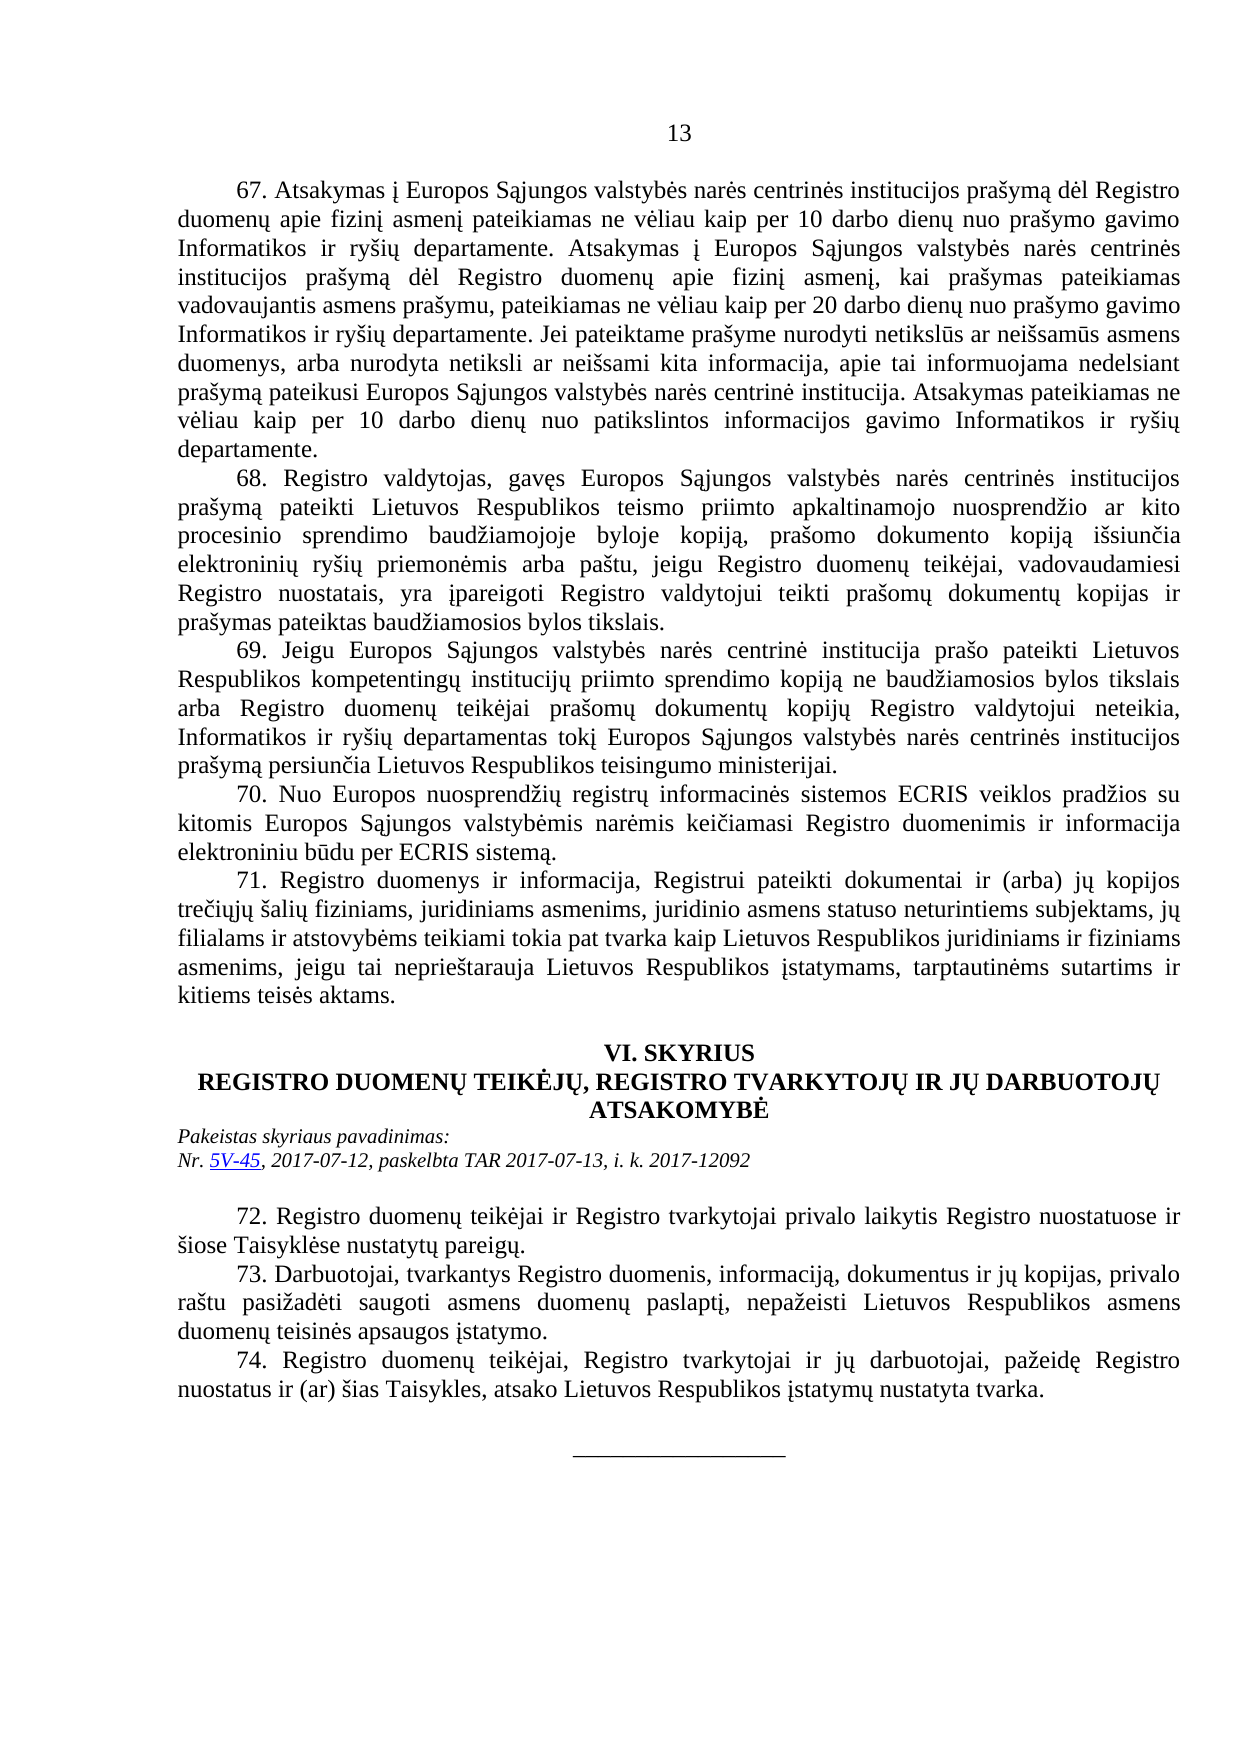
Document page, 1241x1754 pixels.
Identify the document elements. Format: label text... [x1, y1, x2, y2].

text 69. Jeigu Europos Sąjungos valstybės narės centrinė institucija prašo pateikti Lietuvos Respublikos kompetentingų institucijų priimto sprendimo kopiją ne baudžiamosios bylos tikslais arba Registro duomenų teikėjai prašomų dokumentų kopijų Registro valdytojui neteikia, Informatikos ir ryšių departamentas tokį Europos Sąjungos valstybės narės centrinės institucijos prašymą persiunčia Lietuvos Respublikos teisingumo ministerijai. [177, 636, 1181, 779]
text Nr. 5V-45, 2017-07-12, paskelbta TAR 2017-07-13, i. k. 2017-12092 [177, 1148, 1181, 1172]
text 70. Nuo Europos nuosprendžių registrų informacinės sistemos ECRIS veiklos pradžios su kitomis Europos Sąjungos valstybėmis narėmis keičiamasi Registro duomenimis ir informacija elektroniniu būdu per ECRIS sistemą. [177, 779, 1181, 866]
text Pakeistas skyriaus pavadinimas: [177, 1124, 1181, 1148]
text 71. Registro duomenys ir informacija, Registrui pateikti dokumentai ir (arba) jų kopijos trečiųjų šalių fiziniams, juridiniams asmenims, juridinio asmens statuso neturintiems subjektams, jų filialams ir atstovybėms teikiami tokia pat tvarka kaip Lietuvos Respublikos juridiniams ir fiziniams asmenims, jeigu tai neprieštarauja Lietuvos Respublikos įstatymams, tarptautinėms sutartims ir kitiems teisės aktams. [177, 866, 1181, 1009]
text _________________ [177, 1431, 1181, 1460]
text VI. SKYRIUS REGISTRO DUOMENŲ TEIKĖJŲ, REGISTRO TVARKYTOJŲ IR JŲ DARBUOTOJŲ ATSAKOMYBĖ [177, 1038, 1181, 1124]
text 73. Darbuotojai, tvarkantys Registro duomenis, informaciją, dokumentus ir jų kopijas, privalo raštu pasižadėti saugoti asmens duomenų paslaptį, nepažeisti Lietuvos Respublikos asmens duomenų teisinės apsaugos įstatymo. [177, 1259, 1181, 1345]
text 74. Registro duomenų teikėjai, Registro tvarkytojai ir jų darbuotojai, pažeidę Registro nuostatus ir (ar) šias Taisykles, atsako Lietuvos Respublikos įstatymų nustatyta tvarka. [177, 1345, 1181, 1402]
text 72. Registro duomenų teikėjai ir Registro tvarkytojai privalo laikytis Registro nuostatuose ir šiose Taisyklėse nustatytų pareigų. [177, 1201, 1181, 1259]
text 67. Atsakymas į Europos Sąjungos valstybės narės centrinės institucijos prašymą dėl Registro duomenų apie fizinį asmenį pateikiamas ne vėliau kaip per 10 darbo dienų nuo prašymo gavimo Informatikos ir ryšių departamente. Atsakymas į Europos Sąjungos valstybės narės centrinės institucijos prašymą dėl Registro duomenų apie fizinį asmenį, kai prašymas pateikiamas vadovaujantis asmens prašymu, pateikiamas ne vėliau kaip per 20 darbo dienų nuo prašymo gavimo Informatikos ir ryšių departamente. Jei pateiktame prašyme nurodyti netikslūs ar neišsamūs asmens duomenys, arba nurodyta netiksli ar neišsami kita informacija, apie tai informuojama nedelsiant prašymą pateikusi Europos Sąjungos valstybės narės centrinė institucija. Atsakymas pateikiamas ne vėliau kaip per 10 darbo dienų nuo patikslintos informacijos gavimo Informatikos ir ryšių departamente. [177, 176, 1181, 463]
text 68. Registro valdytojas, gavęs Europos Sąjungos valstybės narės centrinės institucijos prašymą pateikti Lietuvos Respublikos teismo priimto apkaltinamojo nuosprendžio ar kito procesinio sprendimo baudžiamojoje byloje kopiją, prašomo dokumento kopiją išsiunčia elektroninių ryšių priemonėmis arba paštu, jeigu Registro duomenų teikėjai, vadovaudamiesi Registro nuostatais, yra įpareigoti Registro valdytojui teikti prašomų dokumentų kopijas ir prašymas pateiktas baudžiamosios bylos tikslais. [177, 463, 1181, 636]
